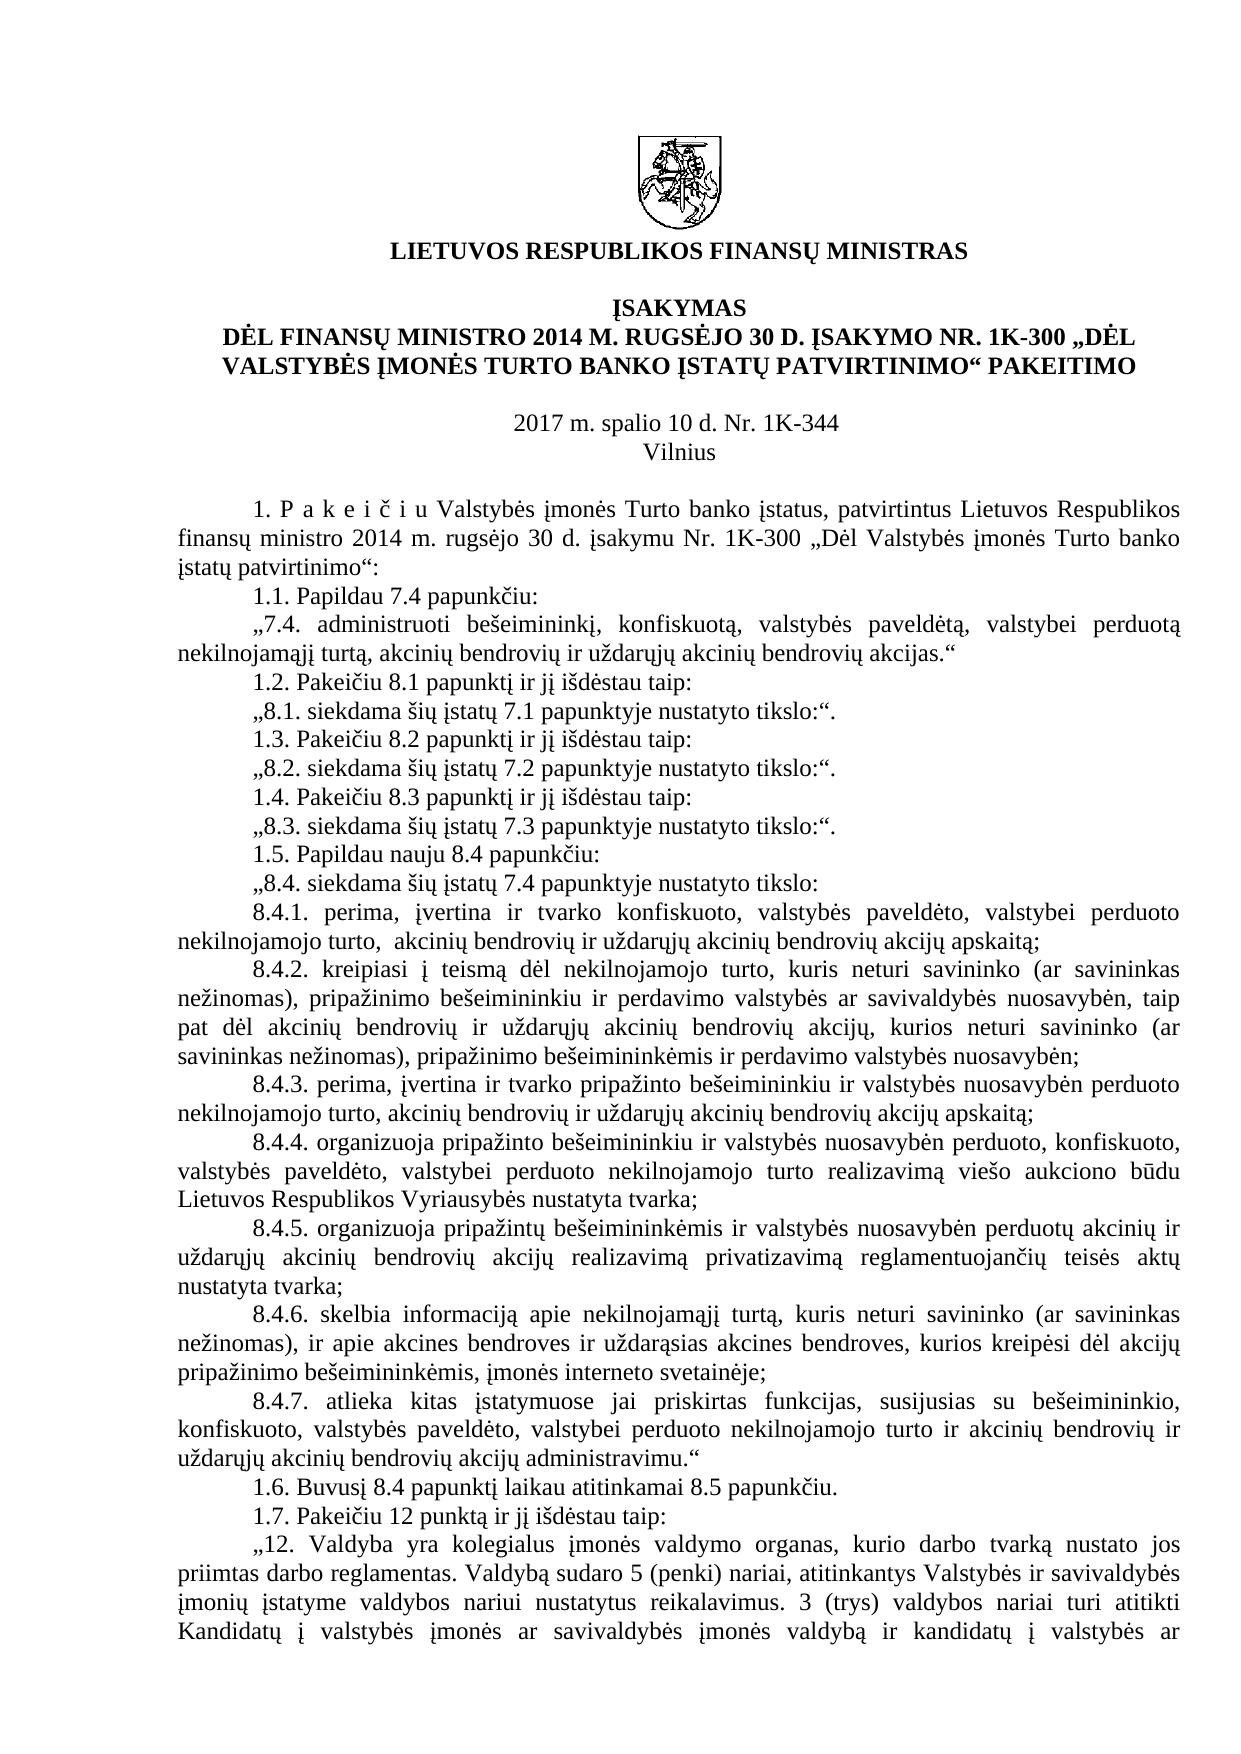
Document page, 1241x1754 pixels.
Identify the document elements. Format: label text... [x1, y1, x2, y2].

text ĮSAKYMAS [177, 293, 1181, 322]
text „8.4. siekdama šių įstatų 7.4 papunktyje nustatyto tikslo: [177, 868, 1181, 897]
text 1.6. Buvusį 8.4 papunktį laikau atitinkamai 8.5 papunkčiu. [177, 1472, 1181, 1501]
text 8.4.2. kreipiasi į teismą dėl nekilnojamojo turto, kuris neturi savininko (ar savininkas nežinomas), pripažinimo bešeimininkiu ir perdavimo valstybės ar savivaldybės nuosavybėn, taip pat dėl akcinių bendrovių ir uždarųjų akcinių bendrovių akcijų, kurios neturi savininko (ar savininkas nežinomas), pripažinimo bešeimininkėmis ir perdavimo valstybės nuosavybėn; [177, 954, 1181, 1069]
text „8.3. siekdama šių įstatų 7.3 papunktyje nustatyto tikslo:“. [177, 811, 1181, 839]
text 1.3. Pakeičiu 8.2 papunktį ir jį išdėstau taip: [177, 724, 1181, 753]
text 8.4.1. perima, įvertina ir tvarko konfiskuoto, valstybės paveldėto, valstybei perduoto nekilnojamojo turto, akcinių bendrovių ir uždarųjų akcinių bendrovių akcijų apskaitą; [177, 897, 1181, 954]
text Vilnius [177, 437, 1181, 466]
text 1. P a k e i č i u Valstybės įmonės Turto banko įstatus, patvirtintus Lietuvos Respublikos finansų ministro 2014 m. rugsėjo 30 d. įsakymu Nr. 1K-300 „Dėl Valstybės įmonės Turto banko įstatų patvirtinimo“: [177, 494, 1181, 581]
text LIETUVOS RESPUBLIKOS FINANSŲ MINISTRAS [177, 236, 1181, 264]
text „12. Valdyba yra kolegialus įmonės valdymo organas, kurio darbo tvarką nustato jos priimtas darbo reglamentas. Valdybą sudaro 5 (penki) nariai, atitinkantys Valstybės ir savivaldybės įmonių įstatyme valdybos nariui nustatytus reikalavimus. 3 (trys) valdybos nariai turi atitikti Kandidatų į valstybės įmonės ar savivaldybės įmonės valdybą ir kandidatų į valstybės ar [177, 1529, 1181, 1644]
text „8.2. siekdama šių įstatų 7.2 papunktyje nustatyto tikslo:“. [177, 753, 1181, 782]
text 1.4. Pakeičiu 8.3 papunktį ir jį išdėstau taip: [177, 782, 1181, 811]
text 1.2. Pakeičiu 8.1 papunktį ir jį išdėstau taip: [177, 667, 1181, 696]
text 8.4.7. atlieka kitas įstatymuose jai priskirtas funkcijas, susijusias su bešeimininkio, konfiskuoto, valstybės paveldėto, valstybei perduoto nekilnojamojo turto ir akcinių bendrovių ir uždarųjų akcinių bendrovių akcijų administravimu.“ [177, 1386, 1181, 1472]
text 8.4.4. organizuoja pripažinto bešeimininkiu ir valstybės nuosavybėn perduoto, konfiskuoto, valstybės paveldėto, valstybei perduoto nekilnojamojo turto realizavimą viešo aukciono būdu Lietuvos Respublikos Vyriausybės nustatyta tvarka; [177, 1127, 1181, 1213]
text 1.7. Pakeičiu 12 punktą ir jį išdėstau taip: [177, 1501, 1181, 1529]
text „7.4. administruoti bešeimininkį, konfiskuotą, valstybės paveldėtą, valstybei perduotą nekilnojamąjį turtą, akcinių bendrovių ir uždarųjų akcinių bendrovių akcijas.“ [177, 609, 1181, 667]
text 8.4.3. perima, įvertina ir tvarko pripažinto bešeimininkiu ir valstybės nuosavybėn perduoto nekilnojamojo turto, akcinių bendrovių ir uždarųjų akcinių bendrovių akcijų apskaitą; [177, 1069, 1181, 1127]
text 8.4.5. organizuoja pripažintų bešeimininkėmis ir valstybės nuosavybėn perduotų akcinių ir uždarųjų akcinių bendrovių akcijų realizavimą privatizavimą reglamentuojančių teisės aktų nustatyta tvarka; [177, 1213, 1181, 1299]
text 1.1. Papildau 7.4 papunkčiu: [177, 581, 1181, 609]
text „8.1. siekdama šių įstatų 7.1 papunktyje nustatyto tikslo:“. [177, 696, 1181, 724]
text 2017 m. spalio 10 d. Nr. 1K-344 [177, 408, 1181, 437]
text 8.4.6. skelbia informaciją apie nekilnojamąjį turtą, kuris neturi savininko (ar savininkas nežinomas), ir apie akcines bendroves ir uždarąsias akcines bendroves, kurios kreipėsi dėl akcijų pripažinimo bešeimininkėmis, įmonės interneto svetainėje; [177, 1299, 1181, 1386]
text DĖL FINANSŲ MINISTRO 2014 M. RUGSĖJO 30 D. ĮSAKYMO NR. 1K-300 „DĖL VALSTYBĖS ĮMONĖS TURTO BANKO ĮSTATŲ PATVIRTINIMO“ PAKEITIMO [177, 322, 1181, 379]
text 1.5. Papildau nauju 8.4 papunkčiu: [177, 839, 1181, 868]
